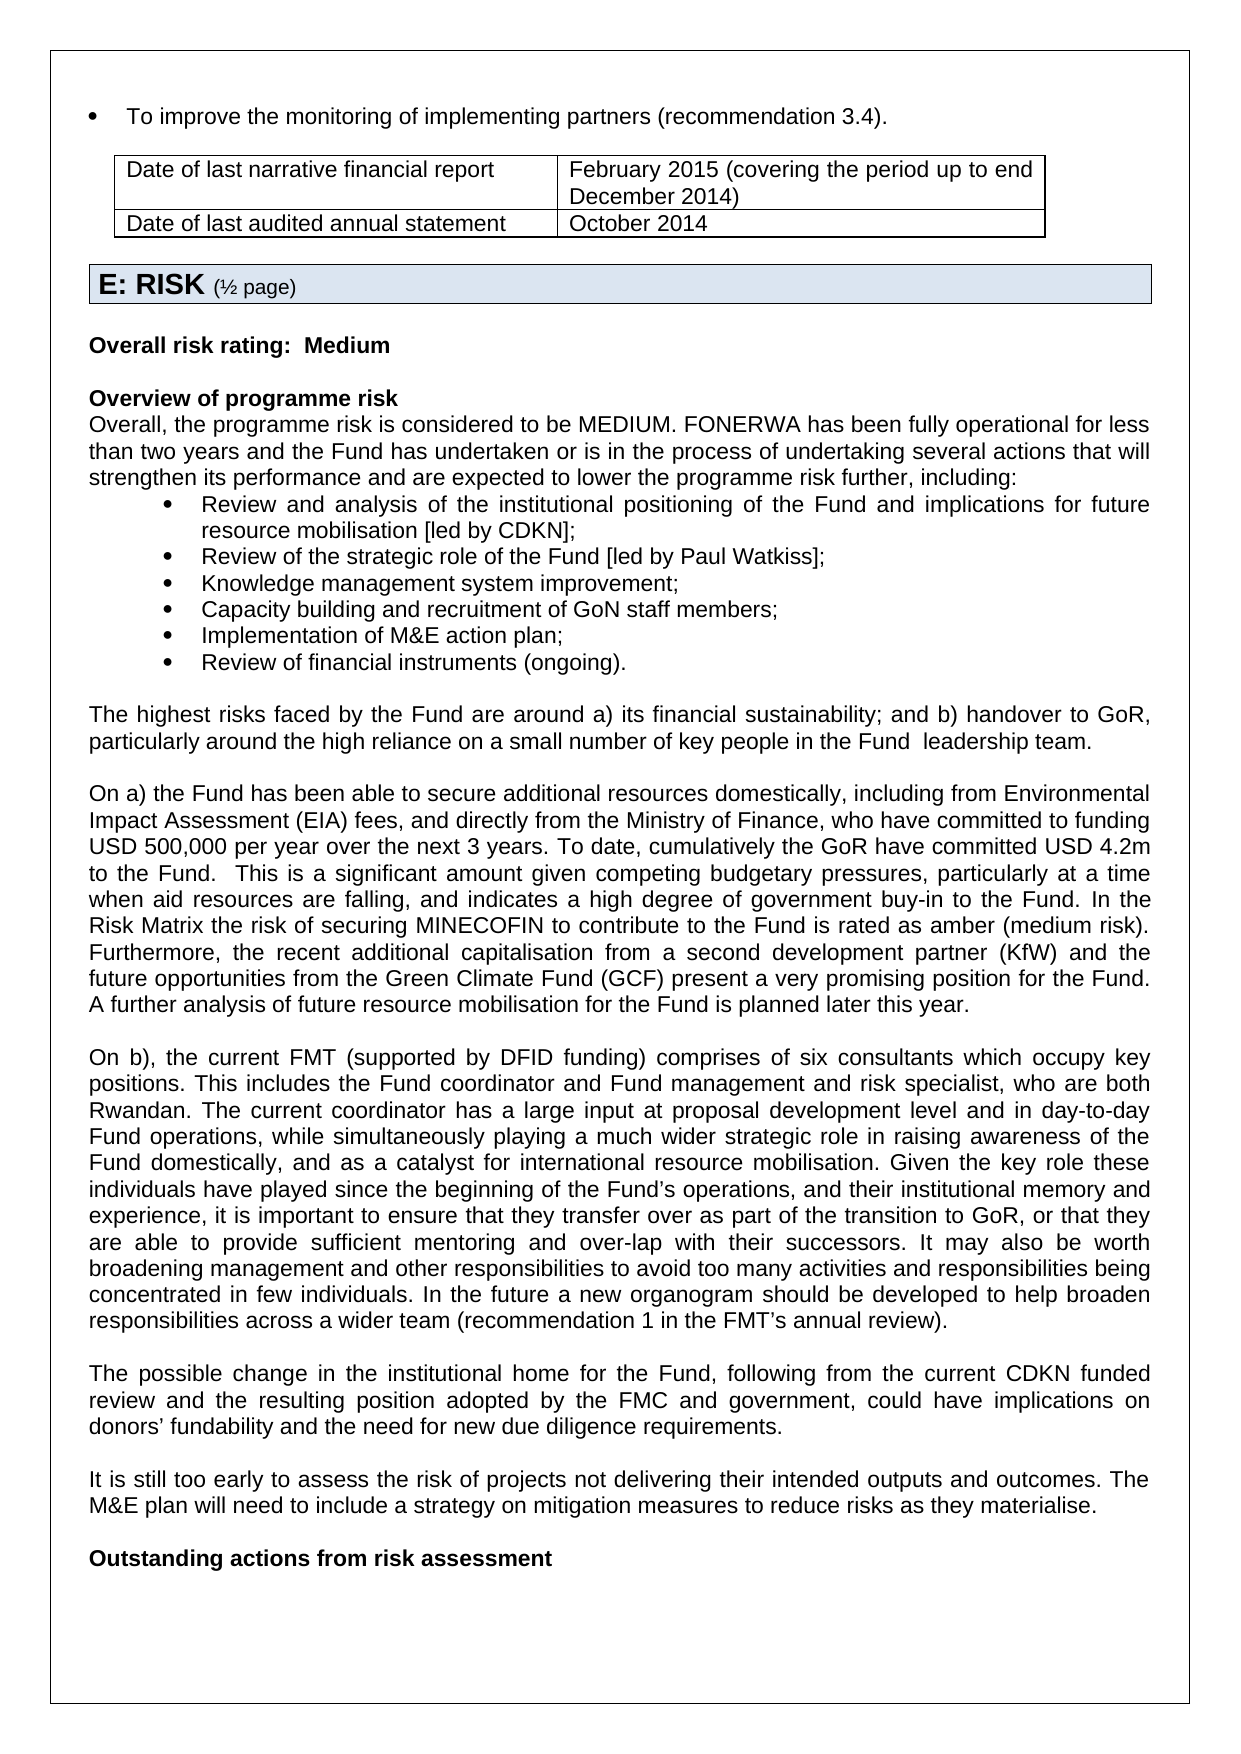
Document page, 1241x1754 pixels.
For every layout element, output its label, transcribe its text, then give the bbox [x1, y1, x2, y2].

text Overview of programme risk [89, 385, 1152, 411]
text It is still too early to assess the risk of projects not delivering their intended outputs and outcomes. The M&E plan will need to include a strategy on mitigation measures to reduce risks as they materialise. [89, 1466, 1152, 1518]
text Outstanding actions from risk assessment [89, 1545, 1152, 1571]
list Review of financial instruments (ongoing). [164, 649, 1152, 675]
list To improve the monitoring of implementing partners (recommendation 3.4). [89, 103, 1152, 129]
table_cell October 2014 [558, 210, 1044, 236]
text Overall risk rating: Medium [89, 332, 1152, 359]
table_header Date of last narrative financial report [115, 156, 557, 209]
table_header February 2015 (covering the period up to end December 2014) [558, 156, 1044, 209]
text Overall, the programme risk is considered to be MEDIUM. FONERWA has been fully operational for less than two years and the Fund has undertaken or is in the process of undertaking several actions that will strengthen its performance and are expected to lower the programme risk further, including: [89, 411, 1152, 491]
text On b), the current FMT (supported by DFID funding) comprises of six consultants which occupy key positions. This includes the Fund coordinator and Fund management and risk specialist, who are both Rwandan. The current coordinator has a large input at proposal development level and in day-to-day Fund operations, while simultaneously playing a much wider strategic role in raising awareness of the Fund domestically, and as a catalyst for international resource mobilisation. Given the key role these individuals have played since the beginning of the Fund’s operations, and their institutional memory and experience, it is important to ensure that they transfer over as part of the transition to GoR, or that they are able to provide sufficient mentoring and over-lap with their successors. It may also be worth broadening management and other responsibilities to avoid too many activities and responsibilities being concentrated in few individuals. In the future a new organogram should be developed to help broaden responsibilities across a wider team (recommendation 1 in the FMT’s annual review). [89, 1044, 1152, 1334]
list Capacity building and recruitment of GoN staff members; [164, 596, 1152, 622]
list Implementation of M&E action plan; [164, 622, 1152, 649]
text E: RISK (½ page) [90, 265, 1151, 303]
list Review of the strategic role of the Fund [led by Paul Watkiss]; [164, 543, 1152, 569]
list Review and analysis of the institutional positioning of the Fund and implications for future resource mobilisation [led by CDKN]; [164, 491, 1152, 543]
text On a) the Fund has been able to secure additional resources domestically, including from Environmental Impact Assessment (EIA) fees, and directly from the Ministry of Finance, who have committed to funding USD 500,000 per year over the next 3 years. To date, cumulatively the GoR have committed USD 4.2m to the Fund. This is a significant amount given competing budgetary pressures, particularly at a time when aid resources are falling, and indicates a high degree of government buy-in to the Fund. In the Risk Matrix the risk of securing MINECOFIN to contribute to the Fund is rated as amber (medium risk). Furthermore, the recent additional capitalisation from a second development partner (KfW) and the future opportunities from the Green Climate Fund (GCF) present a very promising position for the Fund. A further analysis of future resource mobilisation for the Fund is planned later this year. [89, 780, 1152, 1018]
text The highest risks faced by the Fund are around a) its financial sustainability; and b) handover to GoR, particularly around the high reliance on a small number of key people in the Fund leadership team. [89, 701, 1152, 754]
list Knowledge management system improvement; [164, 569, 1152, 596]
table_cell Date of last audited annual statement [115, 210, 557, 236]
text The possible change in the institutional home for the Fund, following from the current CDKN funded review and the resulting position adopted by the FMC and government, could have implications on donors’ fundability and the need for new due diligence requirements. [89, 1360, 1152, 1439]
